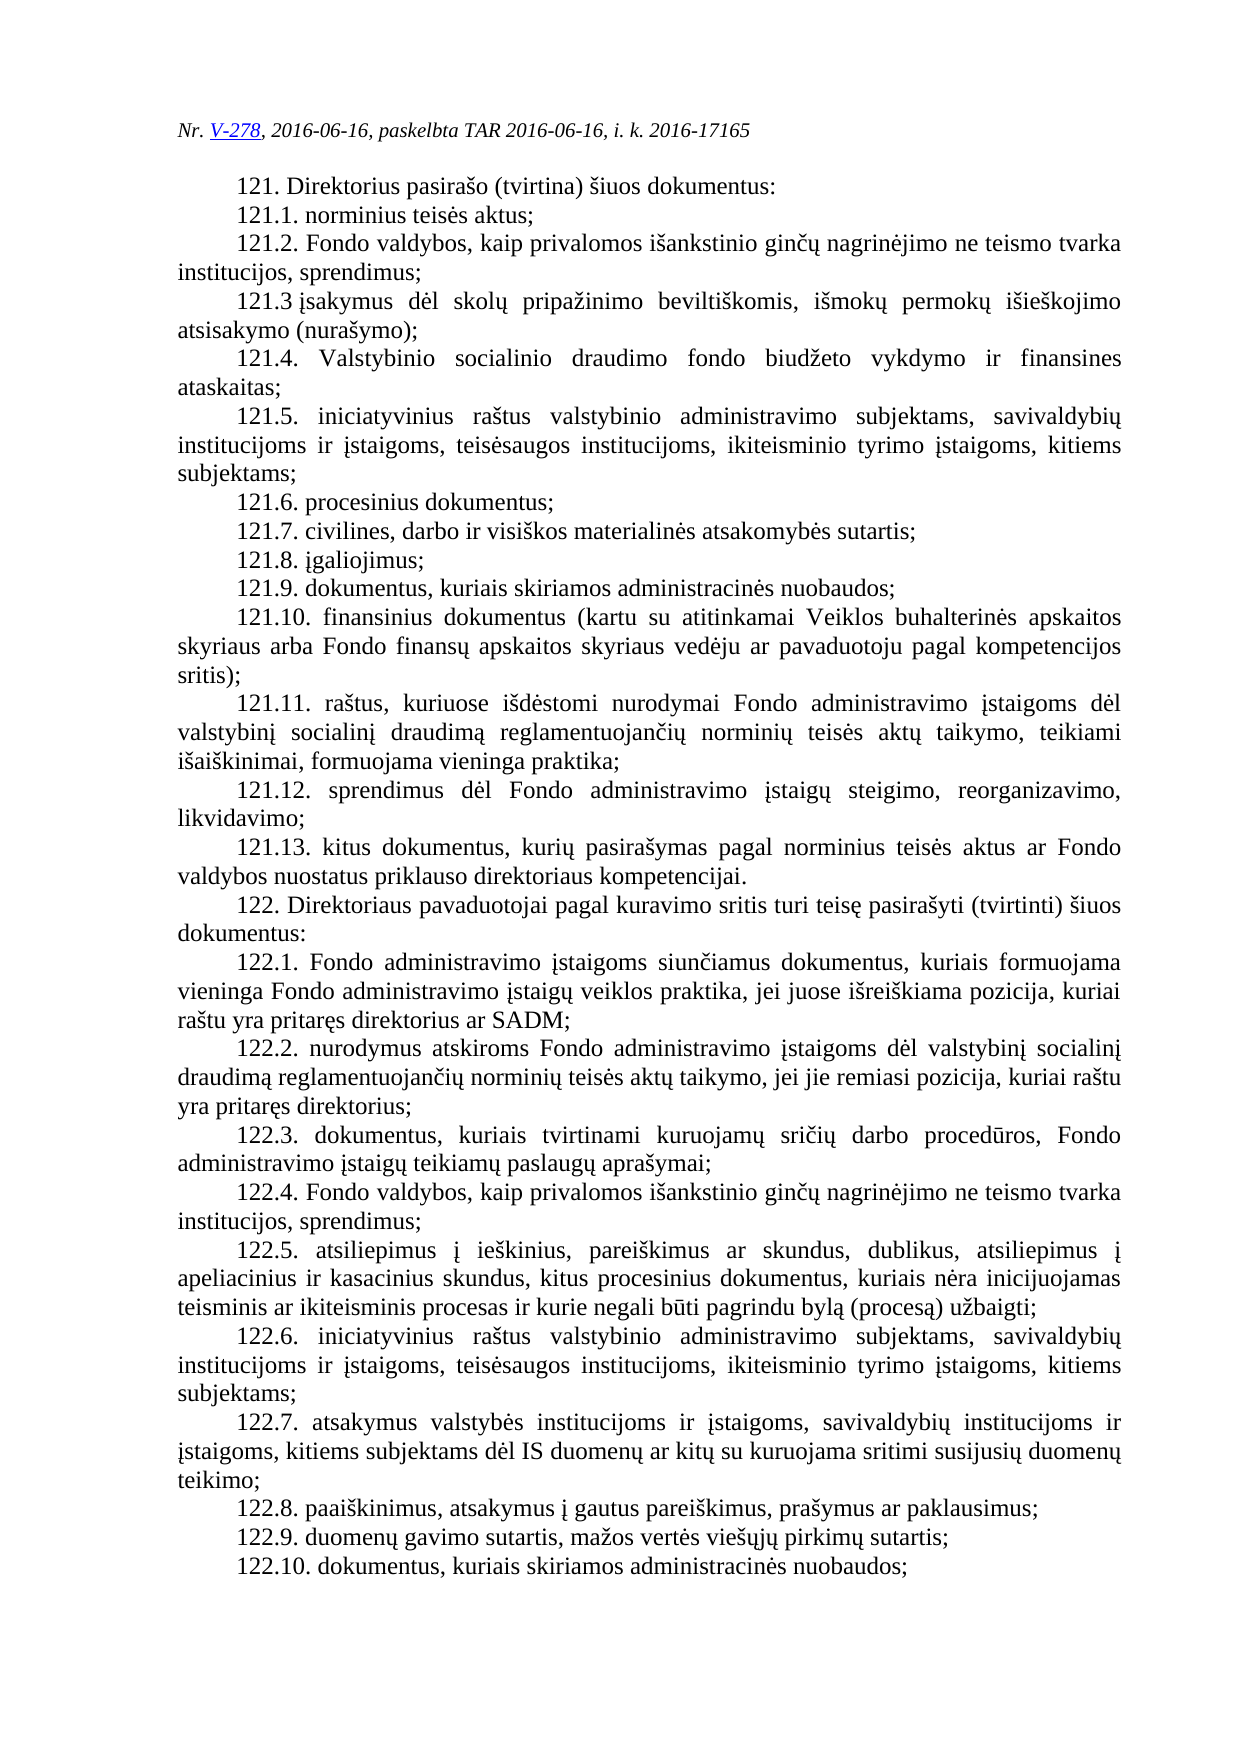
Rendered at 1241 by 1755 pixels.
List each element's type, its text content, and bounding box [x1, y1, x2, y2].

text 121.11. raštus, kuriuose išdėstomi nurodymai Fondo administravimo įstaigoms dėl valstybinį socialinį draudimą reglamentuojančių norminių teisės aktų taikymo, teikiami išaiškinimai, formuojama vieninga praktika; [177, 688, 1122, 775]
text 121.3 įsakymus dėl skolų pripažinimo beviltiškomis, išmokų permokų išieškojimo atsisakymo (nurašymo); [177, 286, 1122, 343]
text 121.2. Fondo valdybos, kaip privalomos išankstinio ginčų nagrinėjimo ne teismo tvarka institucijos, sprendimus; [177, 228, 1122, 286]
text 121.1. norminius teisės aktus; [177, 200, 1122, 228]
text 121.10. finansinius dokumentus (kartu su atitinkamai Veiklos buhalterinės apskaitos skyriaus arba Fondo finansų apskaitos skyriaus vedėju ar pavaduotoju pagal kompetencijos sritis); [177, 602, 1122, 688]
text 122.6. iniciatyvinius raštus valstybinio administravimo subjektams, savivaldybių institucijoms ir įstaigoms, teisėsaugos institucijoms, ikiteisminio tyrimo įstaigoms, kitiems subjektams; [177, 1321, 1122, 1407]
text 122. Direktoriaus pavaduotojai pagal kuravimo sritis turi teisę pasirašyti (tvirtinti) šiuos dokumentus: [177, 890, 1122, 947]
text 122.5. atsiliepimus į ieškinius, pareiškimus ar skundus, dublikus, atsiliepimus į apeliacinius ir kasacinius skundus, kitus procesinius dokumentus, kuriais nėra inicijuojamas teisminis ar ikiteisminis procesas ir kurie negali būti pagrindu bylą (procesą) užbaigti; [177, 1235, 1122, 1321]
text 121.7. civilines, darbo ir visiškos materialinės atsakomybės sutartis; [177, 516, 1122, 545]
text 121.12. sprendimus dėl Fondo administravimo įstaigų steigimo, reorganizavimo, likvidavimo; [177, 775, 1122, 832]
text 121.13. kitus dokumentus, kurių pasirašymas pagal norminius teisės aktus ar Fondo valdybos nuostatus priklauso direktoriaus kompetencijai. [177, 832, 1122, 890]
text 122.7. atsakymus valstybės institucijoms ir įstaigoms, savivaldybių institucijoms ir įstaigoms, kitiems subjektams dėl IS duomenų ar kitų su kuruojama sritimi susijusių duomenų teikimo; [177, 1407, 1122, 1493]
text 122.4. Fondo valdybos, kaip privalomos išankstinio ginčų nagrinėjimo ne teismo tvarka institucijos, sprendimus; [177, 1177, 1122, 1235]
text 122.2. nurodymus atskiroms Fondo administravimo įstaigoms dėl valstybinį socialinį draudimą reglamentuojančių norminių teisės aktų taikymo, jei jie remiasi pozicija, kuriai raštu yra pritaręs direktorius; [177, 1033, 1122, 1120]
text 122.9. duomenų gavimo sutartis, mažos vertės viešųjų pirkimų sutartis; [177, 1522, 1122, 1551]
text 122.8. paaiškinimus, atsakymus į gautus pareiškimus, prašymus ar paklausimus; [177, 1493, 1122, 1522]
text 122.3. dokumentus, kuriais tvirtinami kuruojamų sričių darbo procedūros, Fondo administravimo įstaigų teikiamų paslaugų aprašymai; [177, 1120, 1122, 1177]
text 121.5. iniciatyvinius raštus valstybinio administravimo subjektams, savivaldybių institucijoms ir įstaigoms, teisėsaugos institucijoms, ikiteisminio tyrimo įstaigoms, kitiems subjektams; [177, 401, 1122, 487]
text 121.9. dokumentus, kuriais skiriamos administracinės nuobaudos; [177, 573, 1122, 602]
text 122.1. Fondo administravimo įstaigoms siunčiamus dokumentus, kuriais formuojama vieninga Fondo administravimo įstaigų veiklos praktika, jei juose išreiškiama pozicija, kuriai raštu yra pritaręs direktorius ar SADM; [177, 947, 1122, 1033]
text 121.4. Valstybinio socialinio draudimo fondo biudžeto vykdymo ir finansines ataskaitas; [177, 343, 1122, 401]
text Nr. V-278, 2016-06-16, paskelbta TAR 2016-06-16, i. k. 2016-17165 [177, 118, 1122, 142]
text 121.8. įgaliojimus; [177, 545, 1122, 573]
text 121. Direktorius pasirašo (tvirtina) šiuos dokumentus: [177, 171, 1122, 200]
text 121.6. procesinius dokumentus; [177, 487, 1122, 516]
text 122.10. dokumentus, kuriais skiriamos administracinės nuobaudos; [177, 1551, 1122, 1580]
